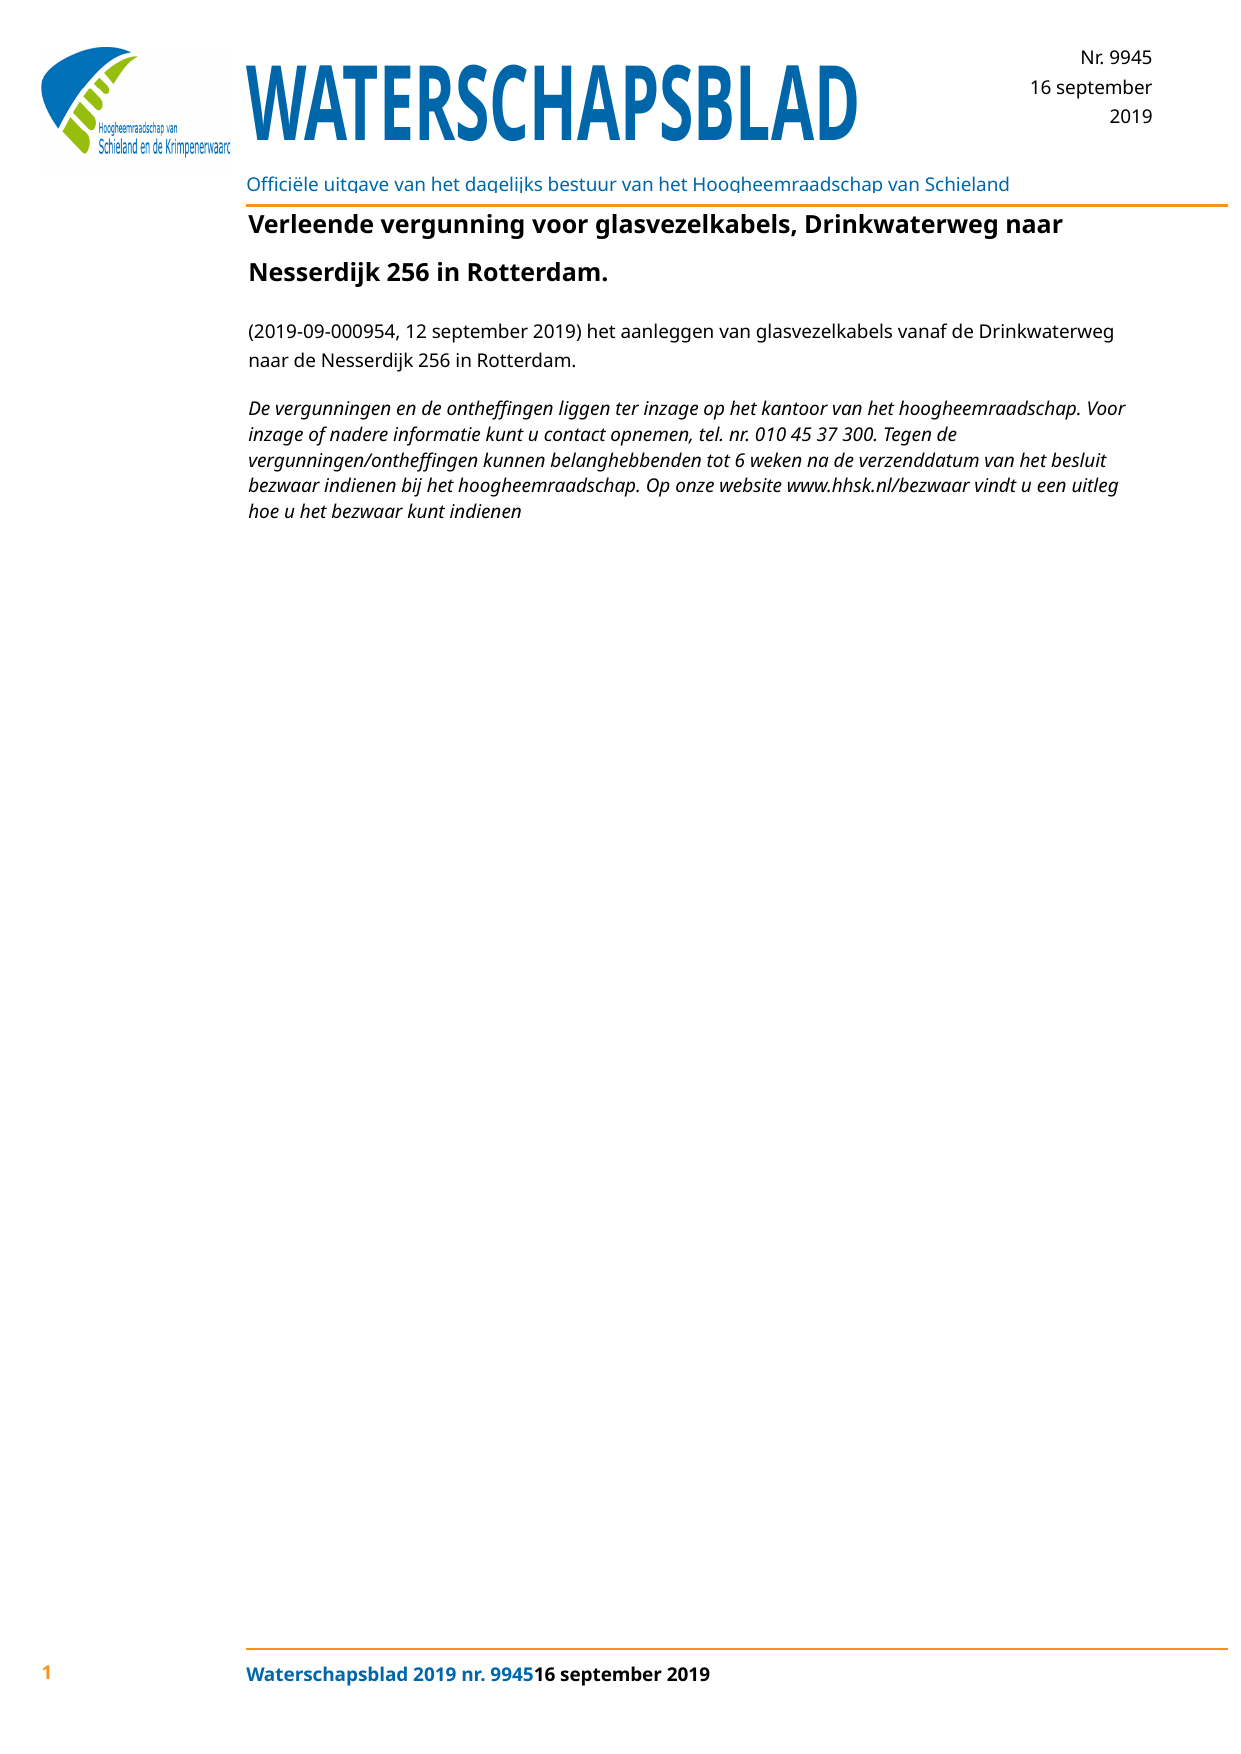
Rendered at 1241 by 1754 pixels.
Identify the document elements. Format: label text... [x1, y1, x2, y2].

text (2019-09-000954, 12 september 2019) het aanleggen van glasvezelkabels vanaf de Drinkwaterweg naar de Nesserdijk 256 in Rotterdam. [248, 318, 1152, 373]
text Verleende vergunning voor glasvezelkabels, Drinkwaterweg naar Nesserdijk 256 in Rotterdam. [248, 207, 1152, 288]
text De vergunningen en de ontheffingen liggen ter inzage op het kantoor van het hoogheemraadschap. Voor inzage of nadere informatie kunt u contact opnemen, tel. nr. 010 45 37 300. Tegen de vergunningen/ontheffingen kunnen belanghebbenden tot 6 weken na de verzenddatum van het besluit bezwaar indienen bij het hoogheemraadschap. Op onze website www.hhsk.nl/bezwaar vindt u een uitleg hoe u het bezwaar kunt indienen [248, 395, 1152, 524]
picture [41, 47, 231, 172]
